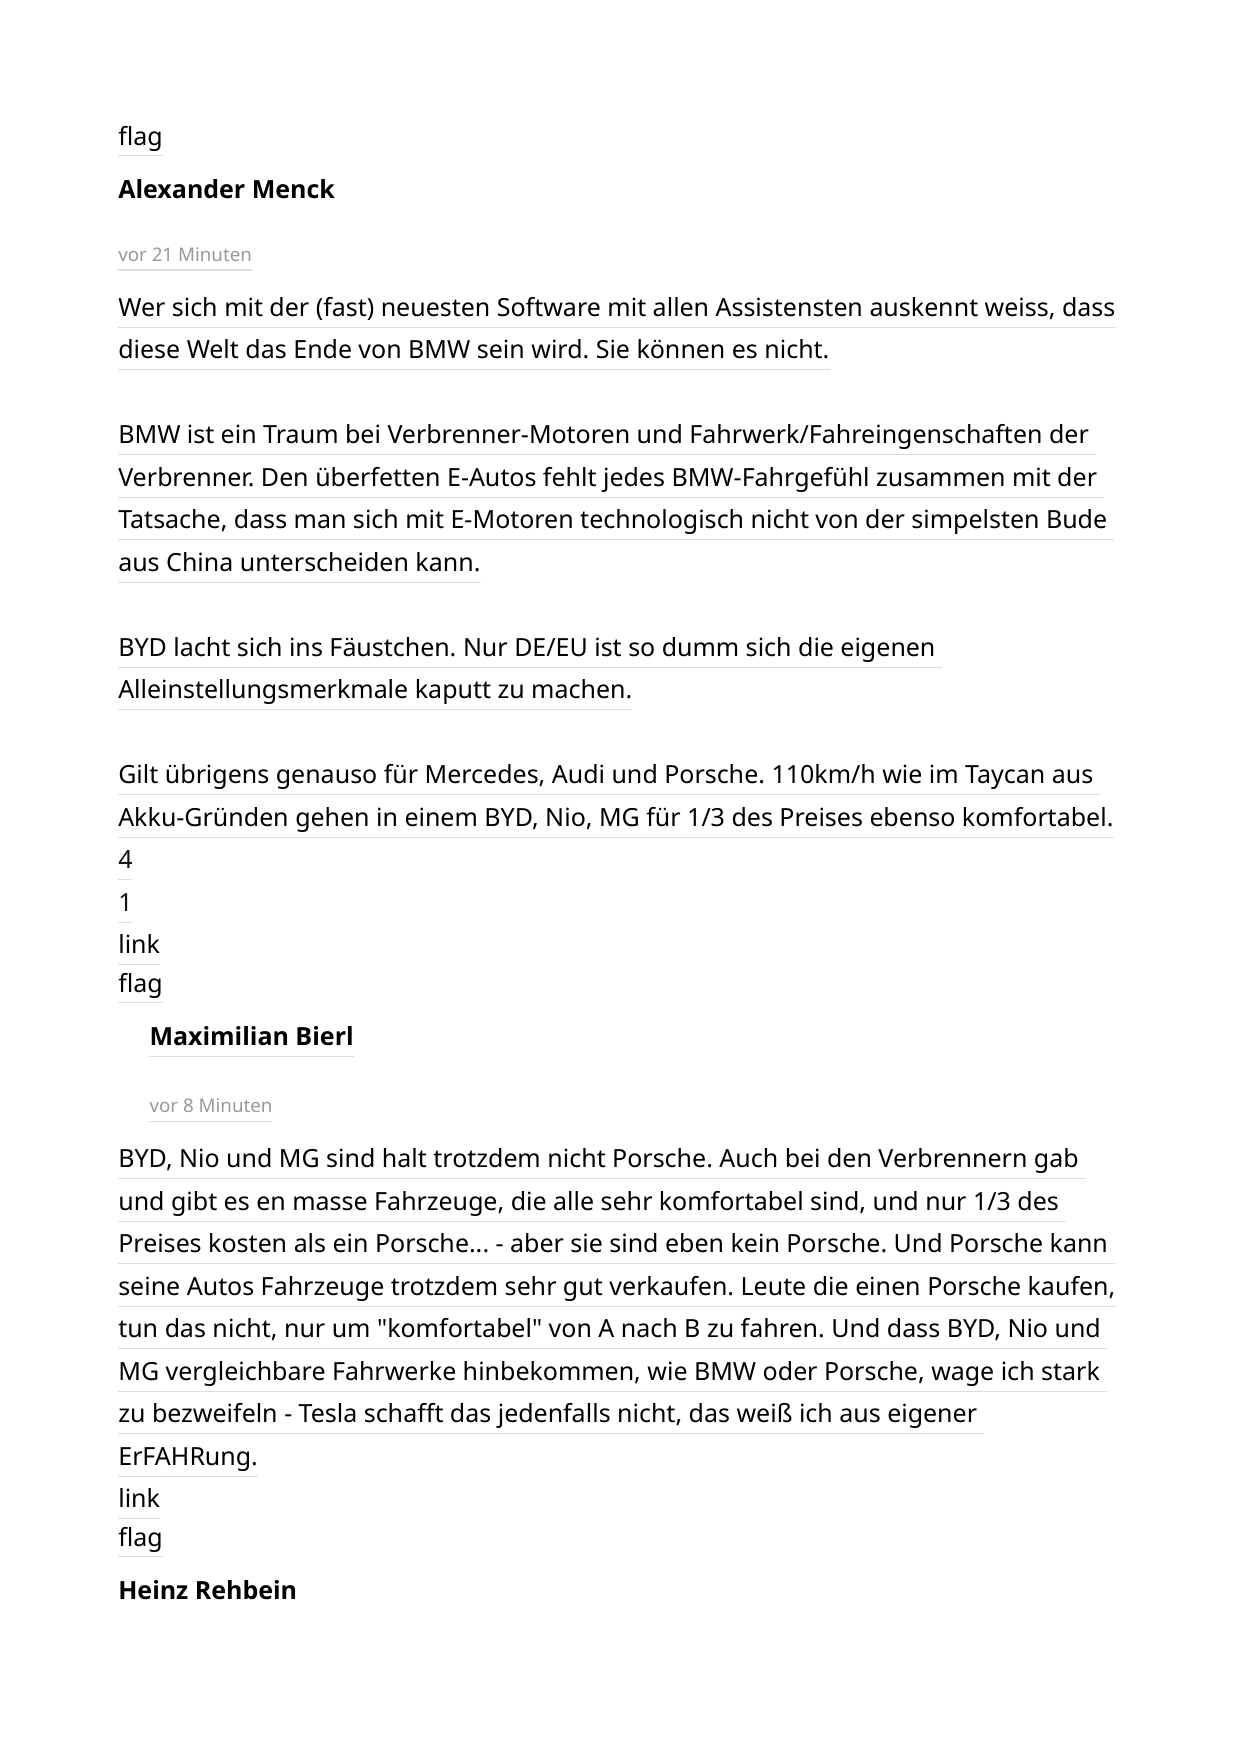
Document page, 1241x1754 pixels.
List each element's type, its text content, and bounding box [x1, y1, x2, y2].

text 1 [118, 885, 1122, 923]
text vor 8 Minuten [149, 1093, 1117, 1122]
text Alexander Menck [118, 172, 1122, 206]
text Wer sich mit der (fast) neuesten Software mit allen Assistensten auskennt weiss, dass diese Welt das Ende von BMW sein wird. Sie können es nicht. BMW ist ein Traum bei Verbrenner-Motoren und Fahrwerk/Fahreingenschaften der Verbrenner. Den überfetten E-Autos fehlt jedes BMW-Fahrgefühl zusammen mit der Tatsache, dass man sich mit E-Motoren technologisch nicht von der simpelsten Bude aus China unterscheiden kann. BYD lacht sich ins Fäustchen. Nur DE/EU ist so dumm sich die eigenen Alleinstellungsmerkmale kaputt zu machen. Gilt übrigens genauso für Mercedes, Audi und Porsche. 110km/h wie im Taycan aus Akku-Gründen gehen in einem BYD, Nio, MG für 1/3 des Preises ebenso komfortabel. [118, 290, 1122, 838]
text flag [118, 1519, 1122, 1557]
text BYD, Nio und MG sind halt trotzdem nicht Porsche. Auch bei den Verbrennern gab und gibt es en masse Fahrzeuge, die alle sehr komfortabel sind, und nur 1/3 des Preises kosten als ein Porsche... - aber sie sind eben kein Porsche. Und Porsche kann seine Autos Fahrzeuge trotzdem sehr gut verkaufen. Leute die einen Porsche kaufen, tun das nicht, nur um "komfortabel" von A nach B zu fahren. Und dass BYD, Nio und MG vergleichbare Fahrwerke hinbekommen, wie BMW oder Porsche, wage ich stark zu bezweifeln - Tesla schafft das jedenfalls nicht, das weiß ich aus eigener ErFAHRung. [118, 1141, 1122, 1477]
text Maximilian Bierl [149, 1019, 1122, 1057]
text flag [118, 118, 1122, 156]
text link [118, 927, 1122, 965]
text vor 21 Minuten [118, 241, 1117, 271]
text 4 [118, 842, 1122, 880]
text flag [118, 965, 1122, 1003]
text link [118, 1481, 1122, 1519]
text Heinz Rehbein [118, 1573, 1122, 1607]
